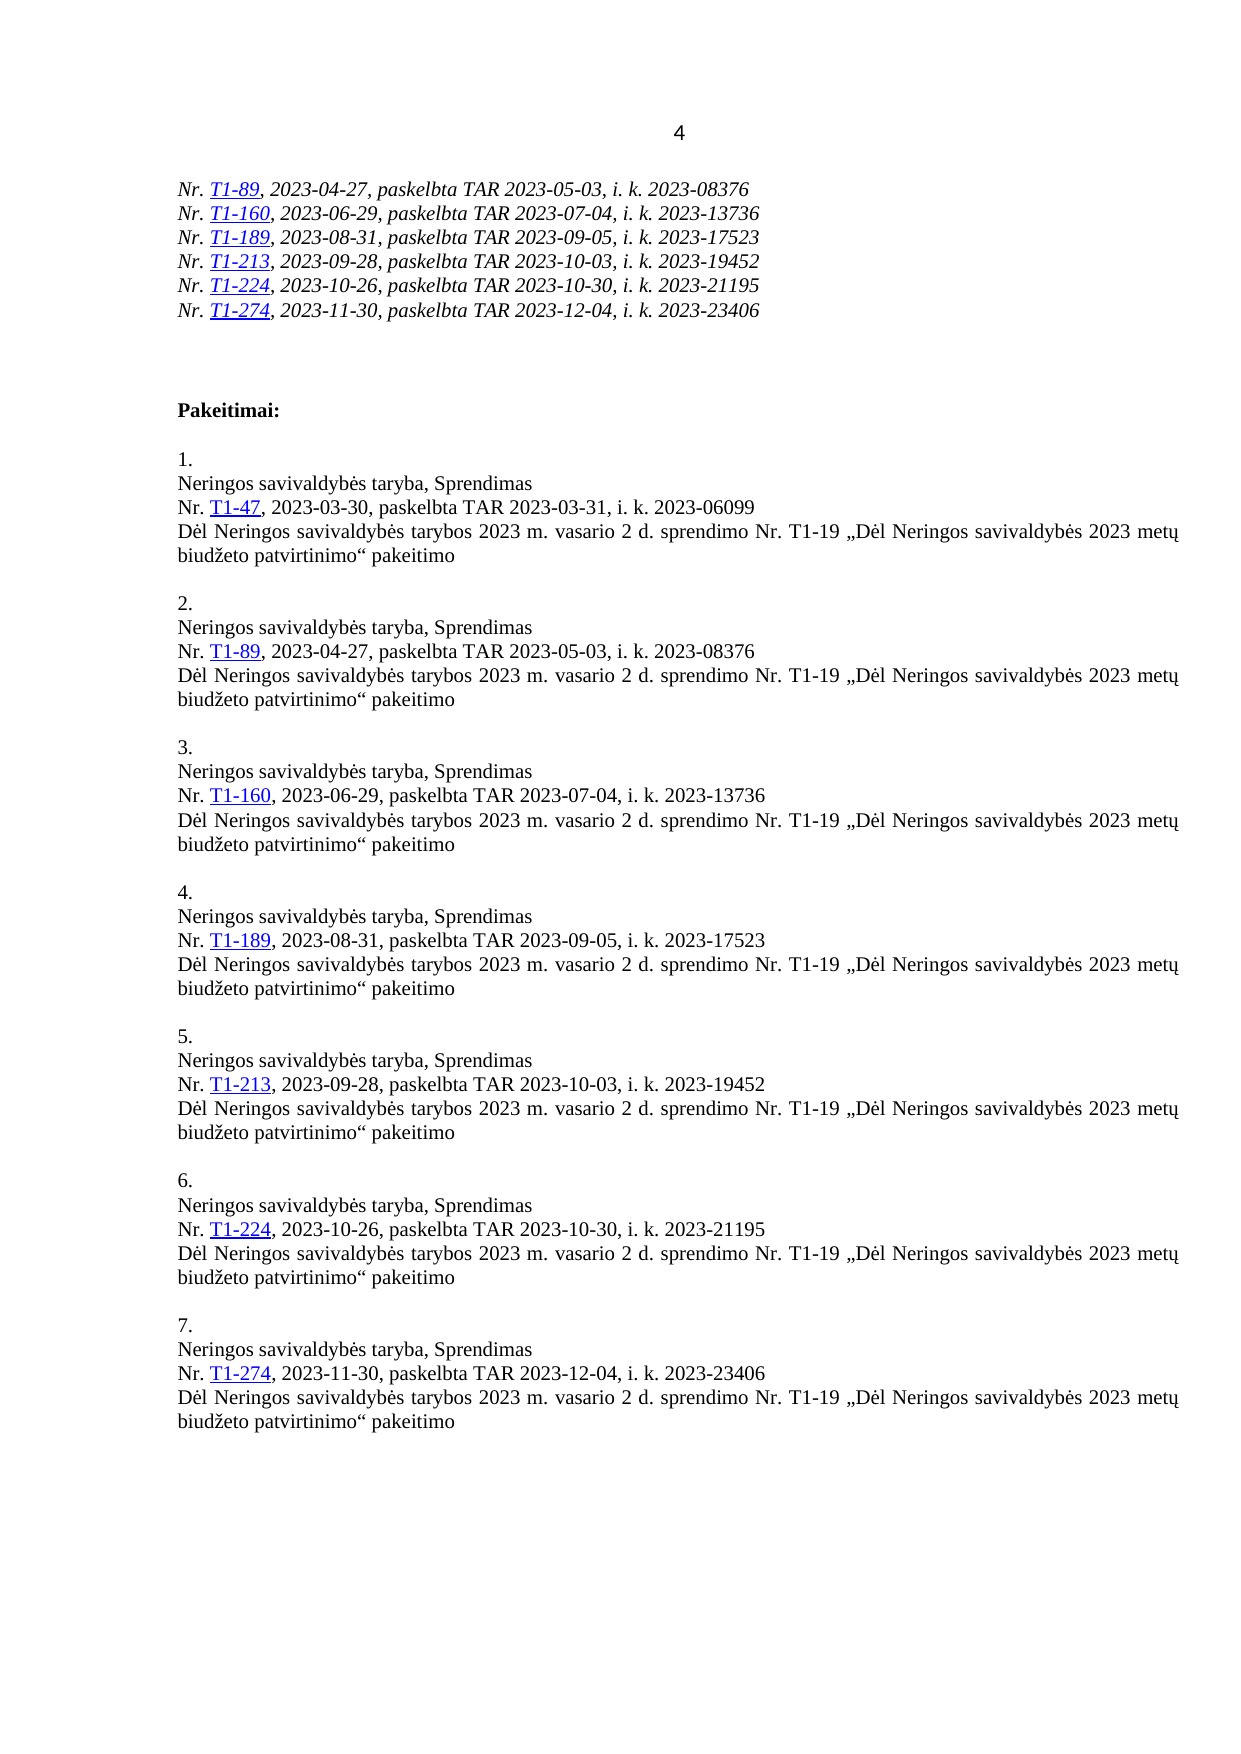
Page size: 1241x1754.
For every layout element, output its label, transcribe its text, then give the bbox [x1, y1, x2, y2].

text Dėl Neringos savivaldybės tarybos 2023 m. vasario 2 d. sprendimo Nr. T1-19 „Dėl Neringos savivaldybės 2023 metų biudžeto patvirtinimo“ pakeitimo [177, 1241, 1181, 1289]
text 7. [177, 1313, 1181, 1337]
text Neringos savivaldybės taryba, Sprendimas [177, 1192, 1181, 1217]
text Nr. T1-224, 2023-10-26, paskelbta TAR 2023-10-30, i. k. 2023-21195 [177, 1217, 1181, 1241]
text 1. [177, 447, 1181, 471]
text 3. [177, 735, 1181, 759]
text Pakeitimai: [177, 398, 1181, 422]
text Nr. T1-89, 2023-04-27, paskelbta TAR 2023-05-03, i. k. 2023-08376 [177, 639, 1181, 663]
text Dėl Neringos savivaldybės tarybos 2023 m. vasario 2 d. sprendimo Nr. T1-19 „Dėl Neringos savivaldybės 2023 metų biudžeto patvirtinimo“ pakeitimo [177, 663, 1181, 711]
text Neringos savivaldybės taryba, Sprendimas [177, 471, 1181, 495]
text Dėl Neringos savivaldybės tarybos 2023 m. vasario 2 d. sprendimo Nr. T1-19 „Dėl Neringos savivaldybės 2023 metų biudžeto patvirtinimo“ pakeitimo [177, 519, 1181, 567]
text Nr. T1-213, 2023-09-28, paskelbta TAR 2023-10-03, i. k. 2023-19452 [177, 249, 1181, 273]
text Nr. T1-274, 2023-11-30, paskelbta TAR 2023-12-04, i. k. 2023-23406 [177, 297, 1181, 322]
text Nr. T1-274, 2023-11-30, paskelbta TAR 2023-12-04, i. k. 2023-23406 [177, 1361, 1181, 1385]
text Nr. T1-160, 2023-06-29, paskelbta TAR 2023-07-04, i. k. 2023-13736 [177, 783, 1181, 807]
text Neringos savivaldybės taryba, Sprendimas [177, 1048, 1181, 1072]
text 5. [177, 1024, 1181, 1048]
text Neringos savivaldybės taryba, Sprendimas [177, 1337, 1181, 1361]
text 4. [177, 880, 1181, 904]
text Dėl Neringos savivaldybės tarybos 2023 m. vasario 2 d. sprendimo Nr. T1-19 „Dėl Neringos savivaldybės 2023 metų biudžeto patvirtinimo“ pakeitimo [177, 1096, 1181, 1144]
text Neringos savivaldybės taryba, Sprendimas [177, 759, 1181, 783]
text Nr. T1-89, 2023-04-27, paskelbta TAR 2023-05-03, i. k. 2023-08376 [177, 177, 1181, 201]
text Neringos savivaldybės taryba, Sprendimas [177, 904, 1181, 928]
text Nr. T1-47, 2023-03-30, paskelbta TAR 2023-03-31, i. k. 2023-06099 [177, 495, 1181, 519]
text Nr. T1-213, 2023-09-28, paskelbta TAR 2023-10-03, i. k. 2023-19452 [177, 1072, 1181, 1096]
text Nr. T1-224, 2023-10-26, paskelbta TAR 2023-10-30, i. k. 2023-21195 [177, 273, 1181, 297]
text 2. [177, 591, 1181, 615]
text Nr. T1-189, 2023-08-31, paskelbta TAR 2023-09-05, i. k. 2023-17523 [177, 928, 1181, 952]
text Dėl Neringos savivaldybės tarybos 2023 m. vasario 2 d. sprendimo Nr. T1-19 „Dėl Neringos savivaldybės 2023 metų biudžeto patvirtinimo“ pakeitimo [177, 1385, 1181, 1433]
text 6. [177, 1168, 1181, 1192]
text Dėl Neringos savivaldybės tarybos 2023 m. vasario 2 d. sprendimo Nr. T1-19 „Dėl Neringos savivaldybės 2023 metų biudžeto patvirtinimo“ pakeitimo [177, 952, 1181, 1000]
text Nr. T1-160, 2023-06-29, paskelbta TAR 2023-07-04, i. k. 2023-13736 [177, 201, 1181, 225]
text Dėl Neringos savivaldybės tarybos 2023 m. vasario 2 d. sprendimo Nr. T1-19 „Dėl Neringos savivaldybės 2023 metų biudžeto patvirtinimo“ pakeitimo [177, 807, 1181, 856]
text Nr. T1-189, 2023-08-31, paskelbta TAR 2023-09-05, i. k. 2023-17523 [177, 225, 1181, 249]
text Neringos savivaldybės taryba, Sprendimas [177, 615, 1181, 639]
